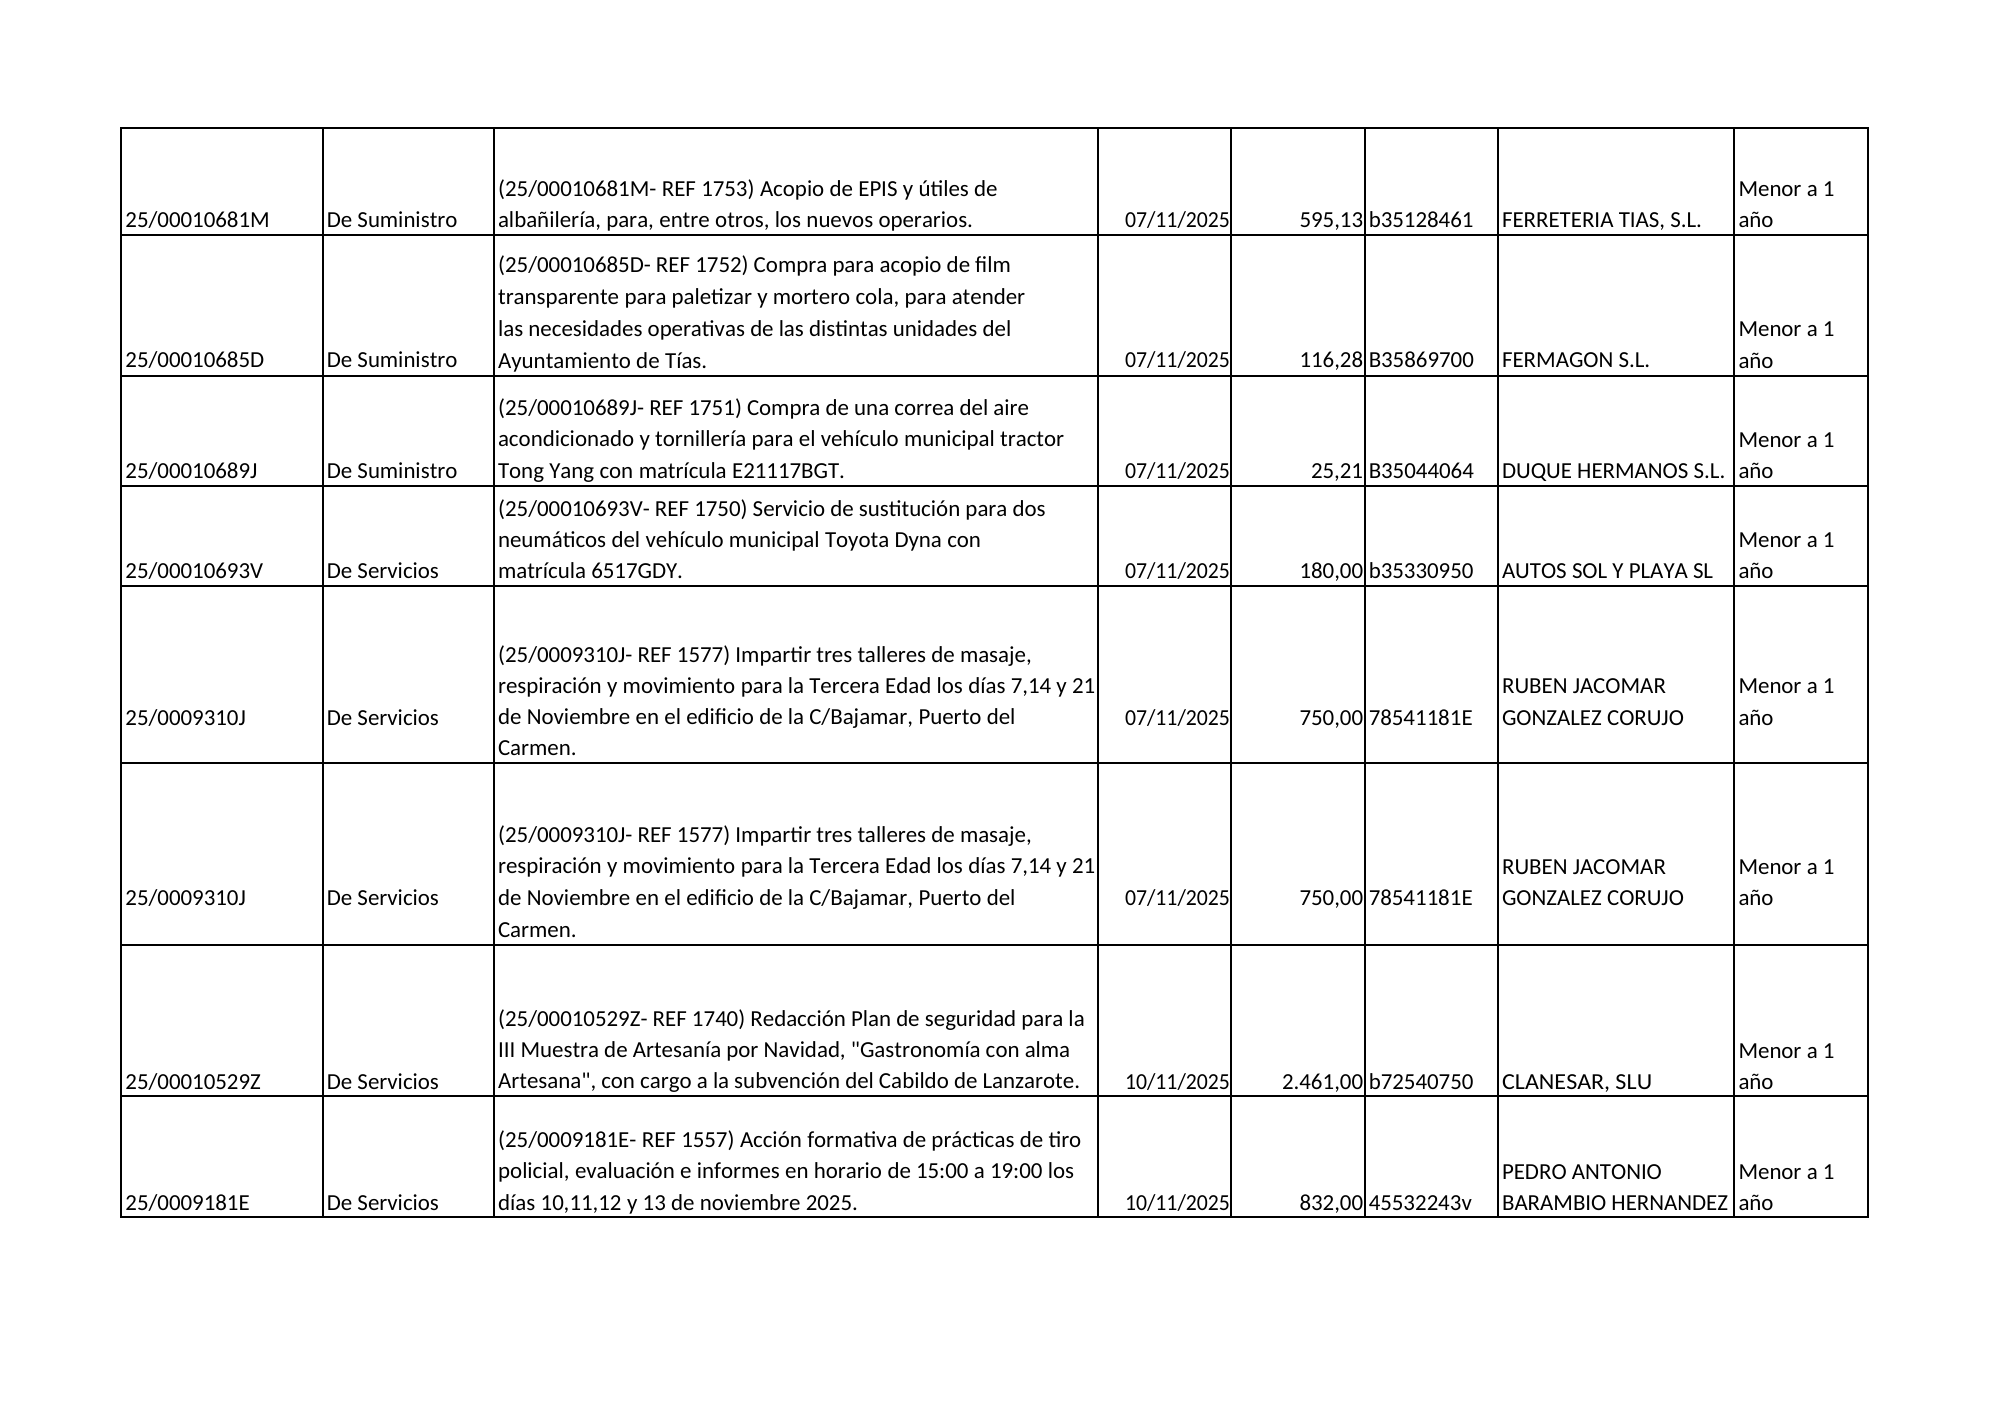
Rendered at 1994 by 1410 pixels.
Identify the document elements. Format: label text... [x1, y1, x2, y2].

table_cell De Servicios [324, 587, 493, 762]
table_cell 07/11/2025 [1099, 487, 1230, 585]
table_cell 10/11/2025 [1099, 946, 1230, 1095]
table_cell 25/00010689J [122, 377, 322, 484]
table_cell Menor a 1 año [1735, 487, 1867, 585]
table_cell 07/11/2025 [1099, 236, 1230, 374]
table_cell Menor a 1 año [1735, 1097, 1867, 1216]
table_cell Menor a 1 año [1735, 764, 1867, 944]
table_cell 832,00 [1232, 1097, 1364, 1216]
table_cell Menor a 1 año [1735, 236, 1867, 374]
table_cell 2.461,00 [1232, 946, 1364, 1095]
table_cell b72540750 [1366, 946, 1497, 1095]
table_cell B35044064 [1366, 377, 1497, 484]
table_header 25/00010681M [122, 129, 322, 234]
table_cell De Suministro [324, 236, 493, 374]
table_header 07/11/2025 [1099, 129, 1230, 234]
table_cell b35330950 [1366, 487, 1497, 585]
table_cell 25/0009310J [122, 764, 322, 944]
table_cell (25/00010685D- REF 1752) Compra para acopio de film transparente para paletizar y mortero cola, para atender las necesidades operativas de las distintas unidades del Ayuntamiento de Tías. [495, 236, 1097, 374]
table_header Menor a 1 año [1735, 129, 1867, 234]
table_cell 78541181E [1366, 587, 1497, 762]
table_header De Suministro [324, 129, 493, 234]
table_cell 78541181E [1366, 764, 1497, 944]
table_cell 07/11/2025 [1099, 587, 1230, 762]
table_cell Menor a 1 año [1735, 587, 1867, 762]
table_cell De Servicios [324, 1097, 493, 1216]
table_cell 25/00010529Z [122, 946, 322, 1095]
table_cell 07/11/2025 [1099, 377, 1230, 484]
table_cell (25/0009310J- REF 1577) Impartir tres talleres de masaje, respiración y movimiento para la Tercera Edad los días 7,14 y 21 de Noviembre en el edificio de la C/Bajamar, Puerto del Carmen. [495, 587, 1097, 762]
table_cell RUBEN JACOMAR GONZALEZ CORUJO [1499, 587, 1733, 762]
table_cell CLANESAR, SLU [1499, 946, 1733, 1095]
table_cell B35869700 [1366, 236, 1497, 374]
table_cell (25/00010693V- REF 1750) Servicio de sustitución para dos neumáticos del vehículo municipal Toyota Dyna con matrícula 6517GDY. [495, 487, 1097, 585]
table_cell (25/0009181E- REF 1557) Acción formativa de prácticas de tiro policial, evaluación e informes en horario de 15:00 a 19:00 los días 10,11,12 y 13 de noviembre 2025. [495, 1097, 1097, 1216]
table_cell 180,00 [1232, 487, 1364, 585]
table_cell 116,28 [1232, 236, 1364, 374]
table_cell (25/0009310J- REF 1577) Impartir tres talleres de masaje, respiración y movimiento para la Tercera Edad los días 7,14 y 21 de Noviembre en el edificio de la C/Bajamar, Puerto del Carmen. [495, 764, 1097, 944]
table_cell 25/00010693V [122, 487, 322, 585]
table_cell PEDRO ANTONIO BARAMBIO HERNANDEZ [1499, 1097, 1733, 1216]
table_cell 10/11/2025 [1099, 1097, 1230, 1216]
table_cell (25/00010529Z- REF 1740) Redacción Plan de seguridad para la III Muestra de Artesanía por Navidad, "Gastronomía con alma Artesana", con cargo a la subvención del Cabildo de Lanzarote. [495, 946, 1097, 1095]
table_cell De Servicios [324, 946, 493, 1095]
table_cell (25/00010689J- REF 1751) Compra de una correa del aire acondicionado y tornillería para el vehículo municipal tractor Tong Yang con matrícula E21117BGT. [495, 377, 1097, 484]
table_cell DUQUE HERMANOS S.L. [1499, 377, 1733, 484]
table_cell RUBEN JACOMAR GONZALEZ CORUJO [1499, 764, 1733, 944]
table_cell 750,00 [1232, 587, 1364, 762]
table_cell Menor a 1 año [1735, 377, 1867, 484]
table_cell De Suministro [324, 377, 493, 484]
table_cell 25/00010685D [122, 236, 322, 374]
table_cell De Servicios [324, 487, 493, 585]
table_header 595,13 [1232, 129, 1364, 234]
table_cell 750,00 [1232, 764, 1364, 944]
table_cell De Servicios [324, 764, 493, 944]
table_header b35128461 [1366, 129, 1497, 234]
table_cell 25/0009310J [122, 587, 322, 762]
table_cell 25/0009181E [122, 1097, 322, 1216]
table_header (25/00010681M- REF 1753) Acopio de EPIS y útiles de albañilería, para, entre otros, los nuevos operarios. [495, 129, 1097, 234]
table_cell 45532243v [1366, 1097, 1497, 1216]
table_cell 07/11/2025 [1099, 764, 1230, 944]
table_cell 25,21 [1232, 377, 1364, 484]
table_cell Menor a 1 año [1735, 946, 1867, 1095]
table_cell AUTOS SOL Y PLAYA SL [1499, 487, 1733, 585]
table_cell FERMAGON S.L. [1499, 236, 1733, 374]
table_header FERRETERIA TIAS, S.L. [1499, 129, 1733, 234]
